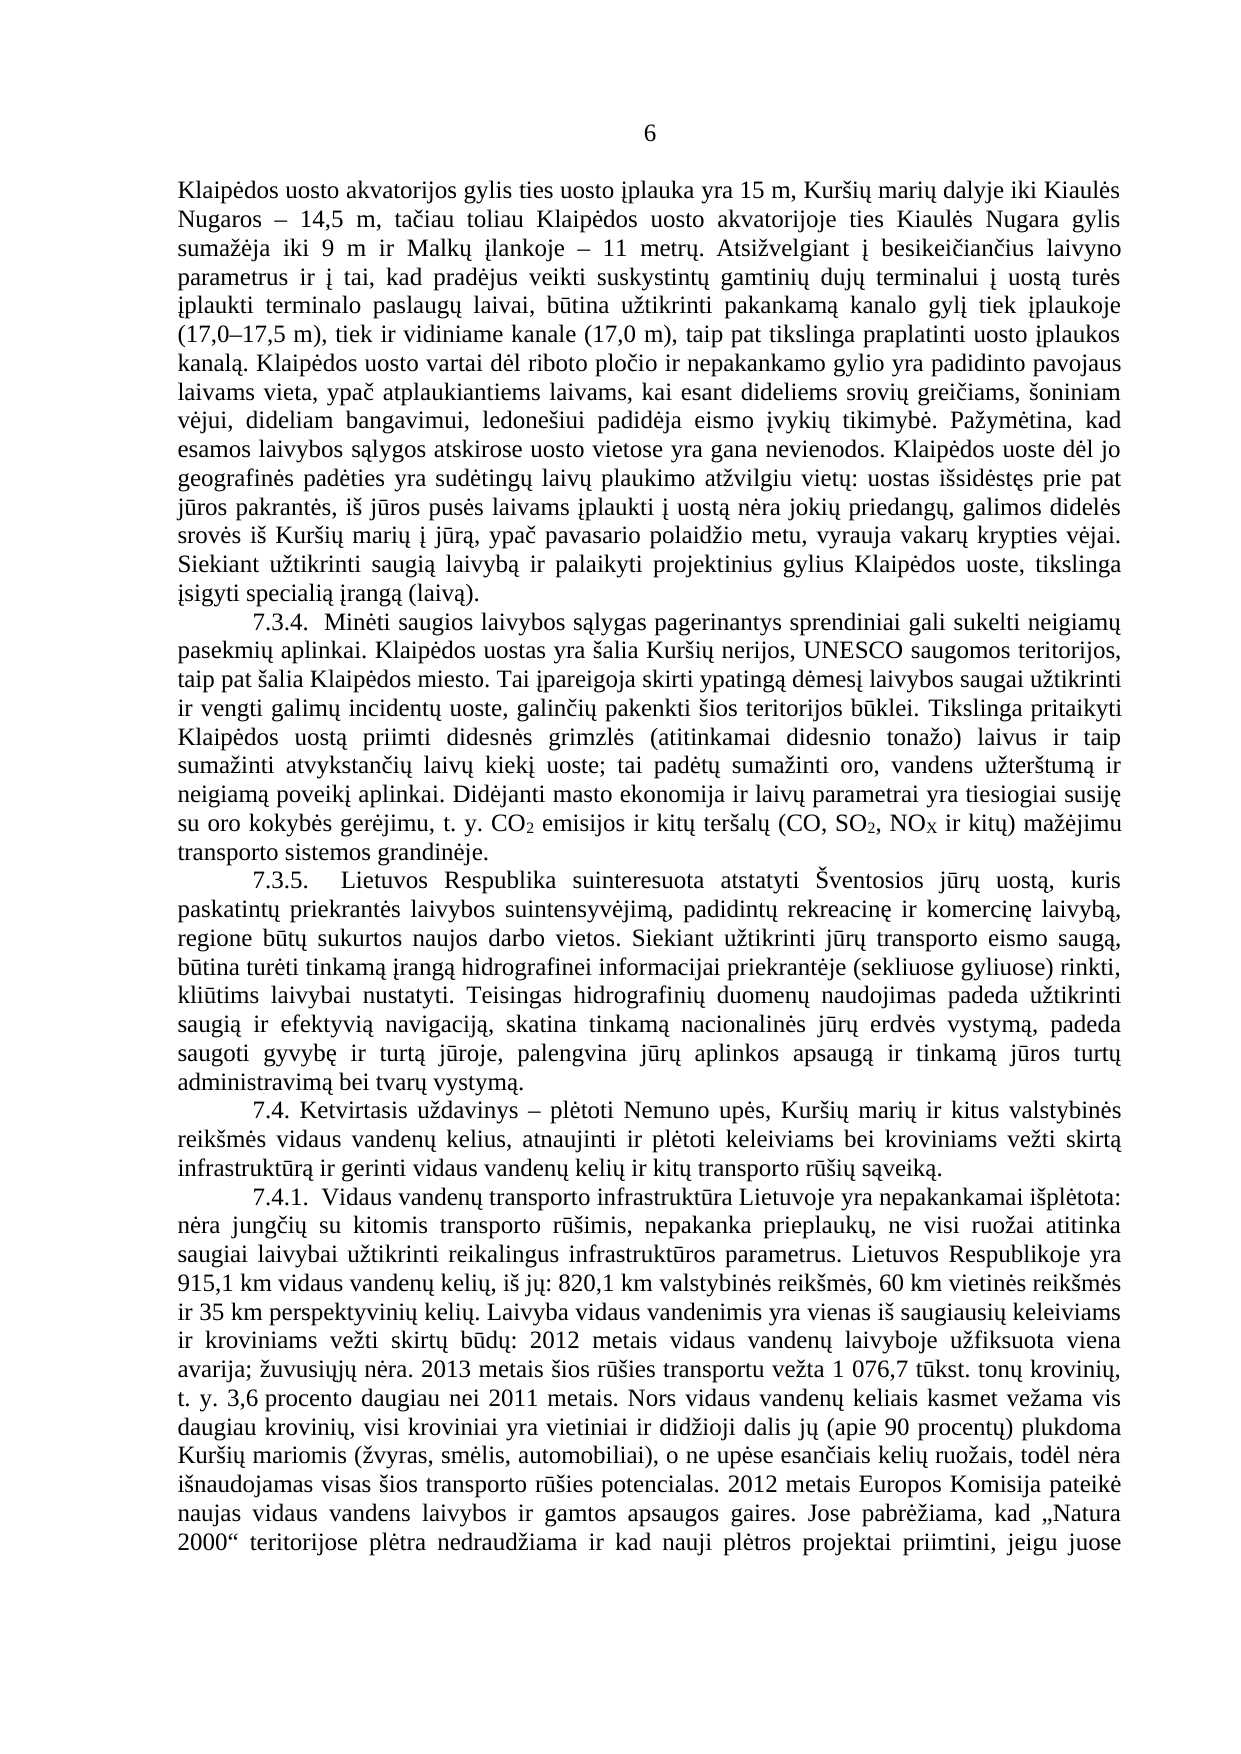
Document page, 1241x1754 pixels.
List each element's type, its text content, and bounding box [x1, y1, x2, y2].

text 7.4.1. Vidaus vandenų transporto infrastruktūra Lietuvoje yra nepakankamai išplėtota: nėra jungčių su kitomis transporto rūšimis, nepakanka prieplaukų, ne visi ruožai atitinka saugiai laivybai užtikrinti reikalingus infrastruktūros parametrus. Lietuvos Respublikoje yra 915,1 km vidaus vandenų kelių, iš jų: 820,1 km valstybinės reikšmės, 60 km vietinės reikšmės ir 35 km perspektyvinių kelių. Laivyba vidaus vandenimis yra vienas iš saugiausių keleiviams ir kroviniams vežti skirtų būdų: 2012 metais vidaus vandenų laivyboje užfiksuota viena avarija; žuvusiųjų nėra. 2013 metais šios rūšies transportu vežta 1 076,7 tūkst. tonų krovinių, t. y. 3,6 procento daugiau nei 2011 metais. Nors vidaus vandenų keliais kasmet vežama vis daugiau krovinių, visi kroviniai yra vietiniai ir didžioji dalis jų (apie 90 procentų) plukdoma Kuršių mariomis (žvyras, smėlis, automobiliai), o ne upėse esančiais kelių ruožais, todėl nėra išnaudojamas visas šios transporto rūšies potencialas. 2012 metais Europos Komisija pateikė naujas vidaus vandens laivybos ir gamtos apsaugos gaires. Jose pabrėžiama, kad „Natura 2000“ teritorijose plėtra nedraudžiama ir kad nauji plėtros projektai priimtini, jeigu juose [177, 1182, 1122, 1556]
text 7.3.4. Minėti saugios laivybos sąlygas pagerinantys sprendiniai gali sukelti neigiamų pasekmių aplinkai. Klaipėdos uostas yra šalia Kuršių nerijos, UNESCO saugomos teritorijos, taip pat šalia Klaipėdos miesto. Tai įpareigoja skirti ypatingą dėmesį laivybos saugai užtikrinti ir vengti galimų incidentų uoste, galinčių pakenkti šios teritorijos būklei. Tikslinga pritaikyti Klaipėdos uostą priimti didesnės grimzlės (atitinkamai didesnio tonažo) laivus ir taip sumažinti atvykstančių laivų kiekį uoste; tai padėtų sumažinti oro, vandens užterštumą ir neigiamą poveikį aplinkai. Didėjanti masto ekonomija ir laivų parametrai yra tiesiogiai susiję su oro kokybės gerėjimu, t. y. CO2 emisijos ir kitų teršalų (CO, SO2, NOX ir kitų) mažėjimu transporto sistemos grandinėje. [177, 607, 1122, 866]
text 7.3.5. Lietuvos Respublika suinteresuota atstatyti Šventosios jūrų uostą, kuris paskatintų priekrantės laivybos suintensyvėjimą, padidintų rekreacinę ir komercinę laivybą, regione būtų sukurtos naujos darbo vietos. Siekiant užtikrinti jūrų transporto eismo saugą, būtina turėti tinkamą įrangą hidrografinei informacijai priekrantėje (sekliuose gyliuose) rinkti, kliūtims laivybai nustatyti. Teisingas hidrografinių duomenų naudojimas padeda užtikrinti saugią ir efektyvią navigaciją, skatina tinkamą nacionalinės jūrų erdvės vystymą, padeda saugoti gyvybę ir turtą jūroje, palengvina jūrų aplinkos apsaugą ir tinkamą jūros turtų administravimą bei tvarų vystymą. [177, 866, 1122, 1096]
text 7.4. Ketvirtasis uždavinys – plėtoti Nemuno upės, Kuršių marių ir kitus valstybinės reikšmės vidaus vandenų kelius, atnaujinti ir plėtoti keleiviams bei kroviniams vežti skirtą infrastruktūrą ir gerinti vidaus vandenų kelių ir kitų transporto rūšių sąveiką. [177, 1096, 1122, 1182]
text Klaipėdos uosto akvatorijos gylis ties uosto įplauka yra 15 m, Kuršių marių dalyje iki Kiaulės Nugaros – 14,5 m, tačiau toliau Klaipėdos uosto akvatorijoje ties Kiaulės Nugara gylis sumažėja iki 9 m ir Malkų įlankoje – 11 metrų. Atsižvelgiant į besikeičiančius laivyno parametrus ir į tai, kad pradėjus veikti suskystintų gamtinių dujų terminalui į uostą turės įplaukti terminalo paslaugų laivai, būtina užtikrinti pakankamą kanalo gylį tiek įplaukoje (17,0–17,5 m), tiek ir vidiniame kanale (17,0 m), taip pat tikslinga praplatinti uosto įplaukos kanalą. Klaipėdos uosto vartai dėl riboto pločio ir nepakankamo gylio yra padidinto pavojaus laivams vieta, ypač atplaukiantiems laivams, kai esant dideliems srovių greičiams, šoniniam vėjui, dideliam bangavimui, ledonešiui padidėja eismo įvykių tikimybė. Pažymėtina, kad esamos laivybos sąlygos atskirose uosto vietose yra gana nevienodos. Klaipėdos uoste dėl jo geografinės padėties yra sudėtingų laivų plaukimo atžvilgiu vietų: uostas išsidėstęs prie pat jūros pakrantės, iš jūros pusės laivams įplaukti į uostą nėra jokių priedangų, galimos didelės srovės iš Kuršių marių į jūrą, ypač pavasario polaidžio metu, vyrauja vakarų krypties vėjai. Siekiant užtikrinti saugią laivybą ir palaikyti projektinius gylius Klaipėdos uoste, tikslinga įsigyti specialią įrangą (laivą). [177, 176, 1122, 607]
